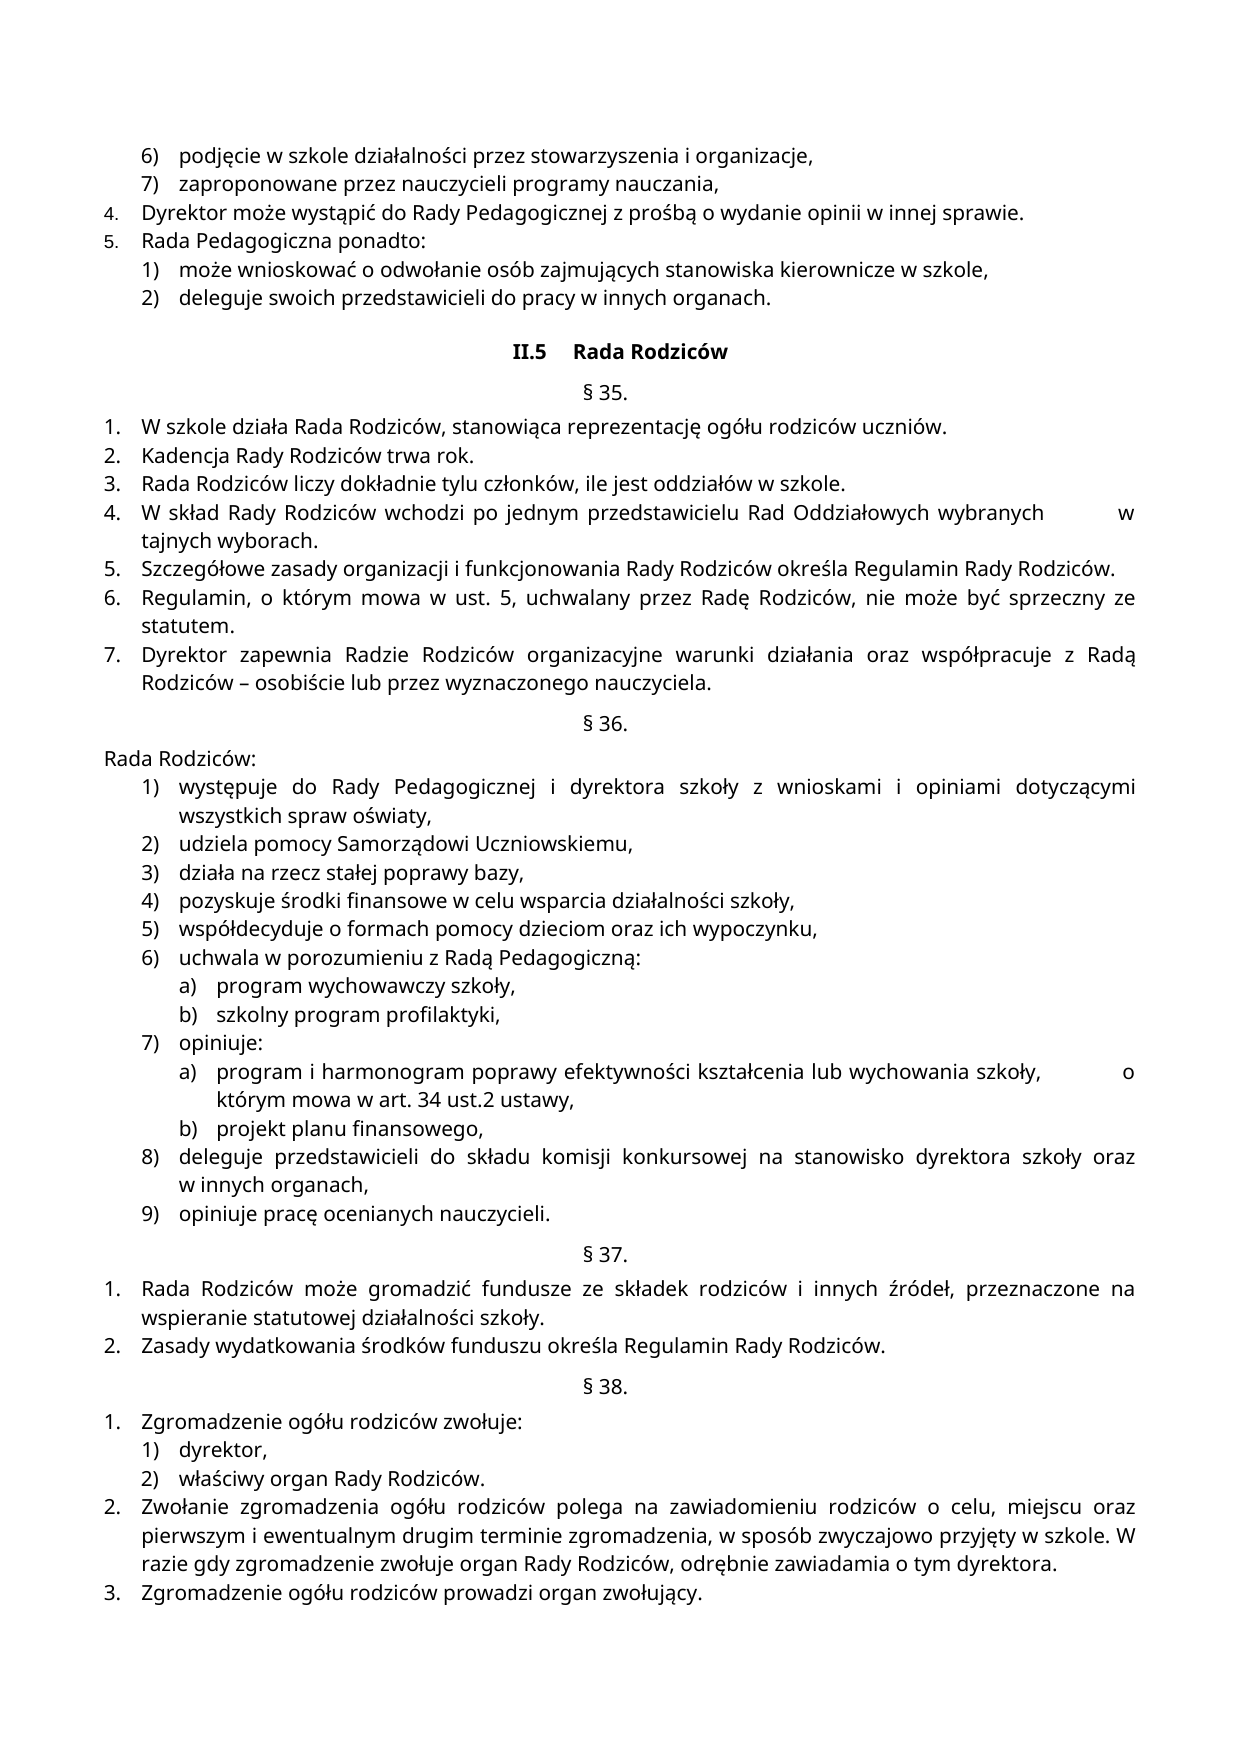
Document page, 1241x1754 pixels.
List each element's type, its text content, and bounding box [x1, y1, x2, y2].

list program wychowawczy szkoły, [178, 971, 1137, 1000]
list Rada Rodziców może gromadzić fundusze ze składek rodziców i innych źródeł, przeznaczone na wspieranie statutowej działalności szkoły. [103, 1274, 1137, 1331]
text Rada Rodziców: [103, 744, 1137, 772]
list występuje do Rady Pedagogicznej i dyrektora szkoły z wnioskami i opiniami dotyczącymi wszystkich spraw oświaty, [141, 772, 1137, 829]
list Kadencja Rady Rodziców trwa rok. [103, 441, 1137, 469]
list Rada Rodziców liczy dokładnie tylu członków, ile jest oddziałów w szkole. [103, 469, 1137, 498]
list Rada Pedagogiczna ponadto: [103, 226, 1137, 255]
list deleguje swoich przedstawicieli do pracy w innych organach. [141, 283, 1137, 312]
list właściwy organ Rady Rodziców. [141, 1464, 1137, 1492]
list działa na rzecz stałej poprawy bazy, [141, 858, 1137, 886]
list może wnioskować o odwołanie osób zajmujących stanowiska kierownicze w szkole, [141, 255, 1137, 283]
subtitle Rada Rodziców [103, 337, 1137, 365]
list Zgromadzenie ogółu rodziców prowadzi organ zwołujący. [103, 1578, 1137, 1606]
list Dyrektor może wystąpić do Rady Pedagogicznej z prośbą o wydanie opinii w innej sprawie. [103, 198, 1137, 226]
list W szkole działa Rada Rodziców, stanowiąca reprezentację ogółu rodziców uczniów. [103, 412, 1137, 441]
list Zgromadzenie ogółu rodziców zwołuje: [103, 1407, 1137, 1436]
list Zwołanie zgromadzenia ogółu rodziców polega na zawiadomieniu rodziców o celu, miejscu oraz pierwszym i ewentualnym drugim terminie zgromadzenia, w sposób zwyczajowo przyjęty w szkole. W razie gdy zgromadzenie zwołuje organ Rady Rodziców, odrębnie zawiadamia o tym dyrektora. [103, 1492, 1137, 1578]
list program i harmonogram poprawy efektywności kształcenia lub wychowania szkoły, o którym mowa w art. 34 ust.2 ustawy, [178, 1057, 1137, 1114]
list pozyskuje środki finansowe w celu wsparcia działalności szkoły, [141, 886, 1137, 914]
list opiniuje: [141, 1028, 1137, 1057]
list dyrektor, [141, 1436, 1137, 1464]
list współdecyduje o formach pomocy dzieciom oraz ich wypoczynku, [141, 914, 1137, 943]
list uchwala w porozumieniu z Radą Pedagogiczną: [141, 943, 1137, 971]
list deleguje przedstawicieli do składu komisji konkursowej na stanowisko dyrektora szkoły oraz w innych organach, [141, 1142, 1137, 1199]
list szkolny program profilaktyki, [178, 1000, 1137, 1028]
list projekt planu finansowego, [178, 1114, 1137, 1142]
list opiniuje pracę ocenianych nauczycieli. [141, 1199, 1137, 1227]
list podjęcie w szkole działalności przez stowarzyszenia i organizacje, [141, 141, 1137, 169]
list Zasady wydatkowania środków funduszu określa Regulamin Rady Rodziców. [103, 1331, 1137, 1360]
list W skład Rady Rodziców wchodzi po jednym przedstawicielu Rad Oddziałowych wybranych w tajnych wyborach. [103, 498, 1137, 554]
list Regulamin, o którym mowa w ust. 5, uchwalany przez Radę Rodziców, nie może być sprzeczny ze statutem. [103, 583, 1137, 640]
list Szczegółowe zasady organizacji i funkcjonowania Rady Rodziców określa Regulamin Rady Rodziców. [103, 554, 1137, 583]
list udziela pomocy Samorządowi Uczniowskiemu, [141, 829, 1137, 858]
list Dyrektor zapewnia Radzie Rodziców organizacyjne warunki działania oraz współpracuje z Radą Rodziców – osobiście lub przez wyznaczonego nauczyciela. [103, 640, 1137, 697]
list zaproponowane przez nauczycieli programy nauczania, [141, 169, 1137, 198]
